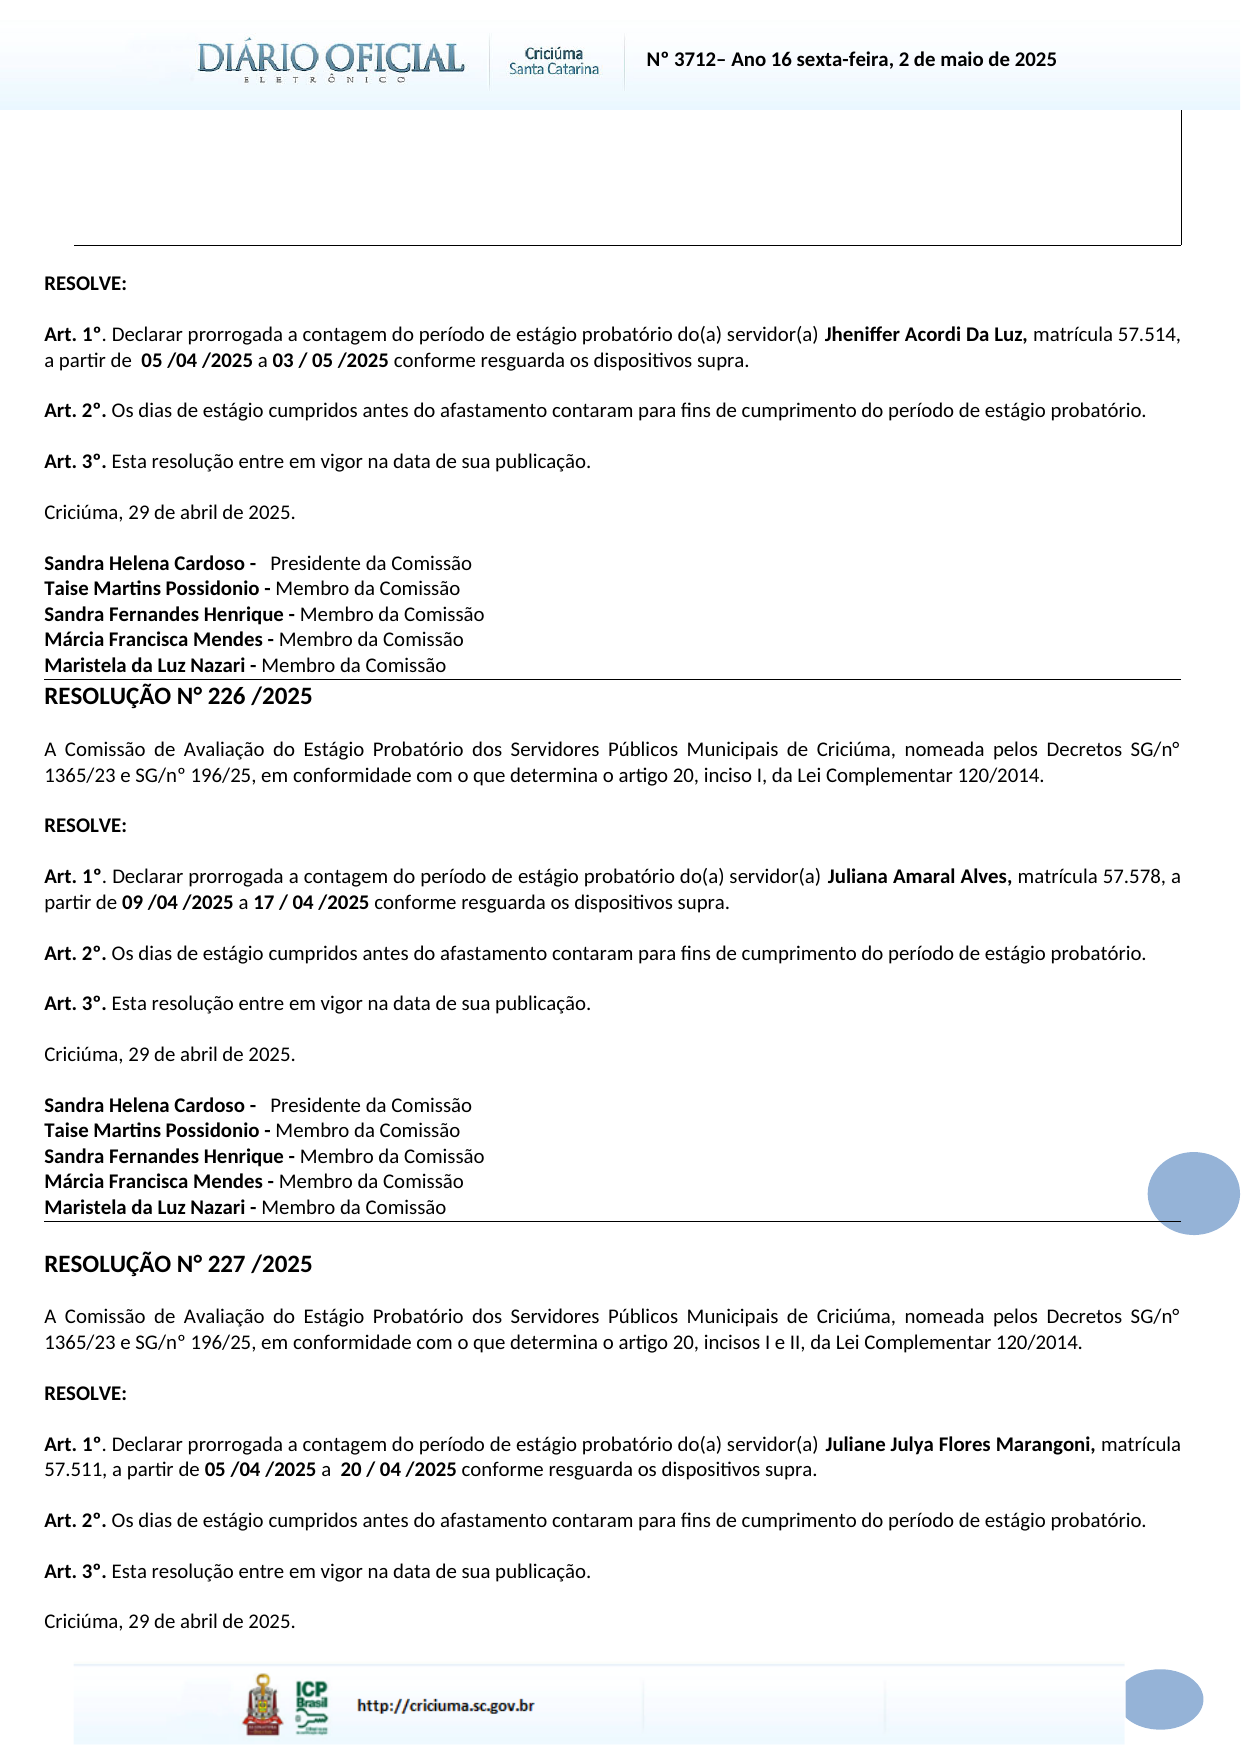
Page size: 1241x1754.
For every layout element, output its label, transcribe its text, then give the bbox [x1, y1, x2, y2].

text Márcia Francisca Mendes - Membro da Comissão [44, 626, 1181, 652]
text Art. 2º. Os dias de estágio cumpridos antes do afastamento contaram para fins de cumprimento do período de estágio probatório. [44, 398, 1181, 423]
text Maristela da Luz Nazari - Membro da Comissão [44, 1194, 1158, 1221]
text Art. 1º. Declarar prorrogada a contagem do período de estágio probatório do(a) servidor(a) Juliane Julya Flores Marangoni, matrícula 57.511, a partir de 05 /04 /2025 a 20 / 04 /2025 conforme resguarda os dispositivos supra. [44, 1431, 1181, 1482]
text RESOLUÇÃO N° 226 /2025 [44, 680, 1181, 711]
text Sandra Helena Cardoso - Presidente da Comissão [44, 550, 1181, 576]
text Maristela da Luz Nazari - Membro da Comissão [44, 652, 1181, 679]
text A Comissão de Avaliação do Estágio Probatório dos Servidores Públicos Municipais de Criciúma, nomeada pelos Decretos SG/n° 1365/23 e SG/nº 196/25, em conformidade com o que determina o artigo 20, incisos I e II, da Lei Complementar 120/2014. [44, 1304, 1181, 1354]
text Criciúma, 29 de abril de 2025. [44, 1609, 1181, 1634]
text RESOLVE: [44, 271, 1181, 296]
text Art. 3º. Esta resolução entre em vigor na data de sua publicação. [44, 1558, 1181, 1583]
text Criciúma, 29 de abril de 2025. [44, 1041, 1181, 1067]
text Art. 2º. Os dias de estágio cumpridos antes do afastamento contaram para fins de cumprimento do período de estágio probatório. [44, 940, 1181, 965]
text Márcia Francisca Mendes - Membro da Comissão [44, 1168, 1156, 1194]
text A Comissão de Avaliação do Estágio Probatório dos Servidores Públicos Municipais de Criciúma, nomeada pelos Decretos SG/n° 1365/23 e SG/nº 196/25, em conformidade com o que determina o artigo 20, inciso I, da Lei Complementar 120/2014. [44, 736, 1181, 787]
text Art. 2º. Os dias de estágio cumpridos antes do afastamento contaram para fins de cumprimento do período de estágio probatório. [44, 1507, 1181, 1532]
text RESOLVE: [44, 813, 1181, 838]
text Taise Martins Possidonio - Membro da Comissão [44, 1118, 1181, 1143]
text Art. 1º. Declarar prorrogada a contagem do período de estágio probatório do(a) servidor(a) Juliana Amaral Alves, matrícula 57.578, a partir de 09 /04 /2025 a 17 / 04 /2025 conforme resguarda os dispositivos supra. [44, 863, 1181, 914]
text Art. 3º. Esta resolução entre em vigor na data de sua publicação. [44, 448, 1181, 474]
text Criciúma, 29 de abril de 2025. [44, 499, 1181, 525]
text Art. 1º. Declarar prorrogada a contagem do período de estágio probatório do(a) servidor(a) Jheniffer Acordi Da Luz, matrícula 57.514, a partir de 05 /04 /2025 a 03 / 05 /2025 conforme resguarda os dispositivos supra. [44, 321, 1181, 372]
text Art. 3º. Esta resolução entre em vigor na data de sua publicação. [44, 991, 1181, 1016]
text RESOLVE: [44, 1380, 1181, 1405]
text Sandra Helena Cardoso - Presidente da Comissão [44, 1092, 1181, 1118]
text RESOLUÇÃO N° 227 /2025 [44, 1248, 1181, 1278]
text Taise Martins Possidonio - Membro da Comissão [44, 576, 1181, 601]
text Sandra Fernandes Henrique - Membro da Comissão [44, 1143, 1181, 1168]
text Sandra Fernandes Henrique - Membro da Comissão [44, 601, 1181, 626]
